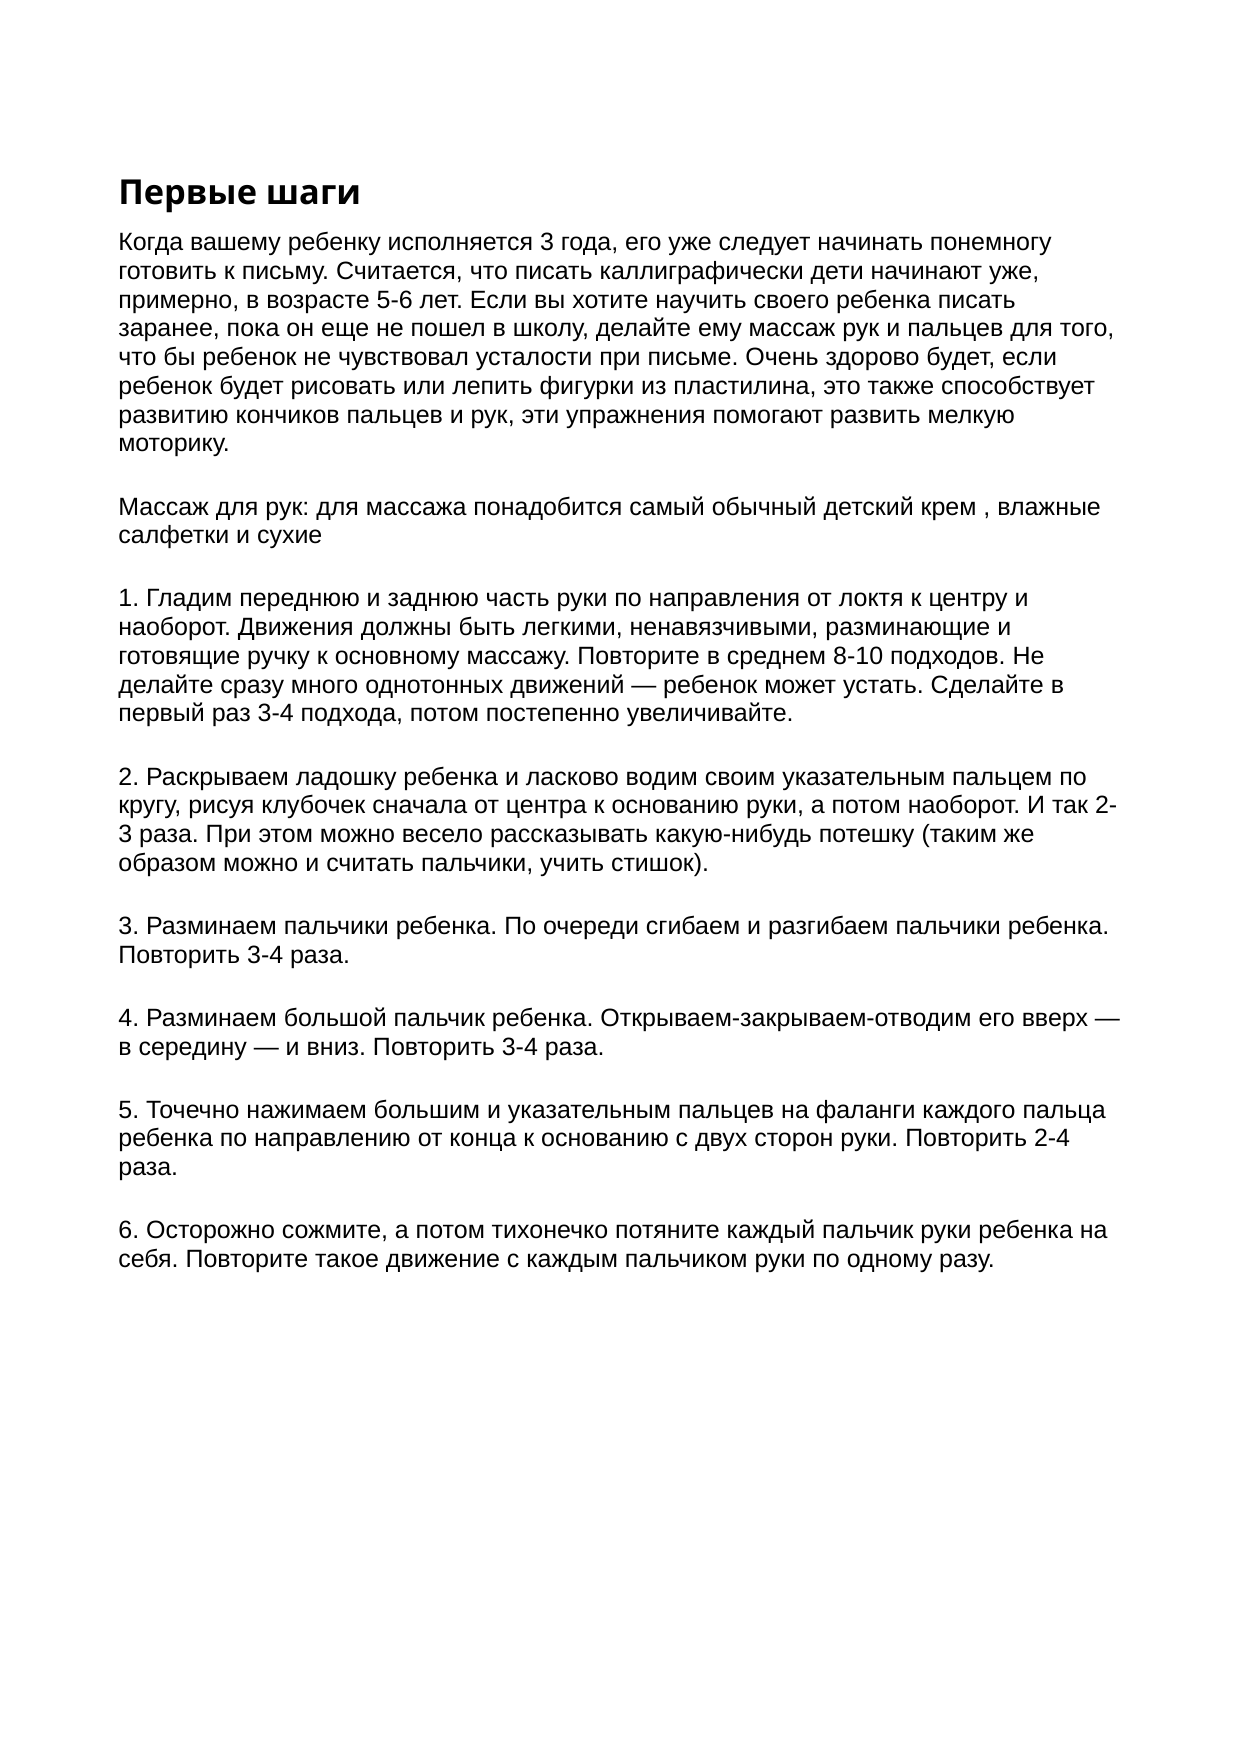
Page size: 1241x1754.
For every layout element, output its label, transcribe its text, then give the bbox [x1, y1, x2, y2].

subtitle Первые шаги [118, 168, 1122, 214]
text 2. Раскрываем ладошку ребенка и ласково водим своим указательным пальцем по кругу, рисуя клубочек сначала от центра к основанию руки, а потом наоборот. И так 2-3 раза. При этом можно весело рассказывать какую-нибудь потешку (таким же образом можно и считать пальчики, учить стишок). [118, 761, 1122, 876]
text 6. Осторожно сожмите, а потом тихонечко потяните каждый пальчик руки ребенка на себя. Повторите такое движение с каждым пальчиком руки по одному разу. [118, 1215, 1122, 1273]
text 5. Точечно нажимаем большим и указательным пальцев на фаланги каждого пальца ребенка по направлению от конца к основанию с двух сторон руки. Повторить 2-4 раза. [118, 1094, 1122, 1181]
text 1. Гладим переднюю и заднюю часть руки по направления от локтя к центру и наоборот. Движения должны быть легкими, ненавязчивыми, разминающие и готовящие ручку к основному массажу. Повторите в среднем 8-10 подходов. Не делайте сразу много однотонных движений — ребенок может устать. Сделайте в первый раз 3-4 подхода, потом постепенно увеличивайте. [118, 583, 1122, 727]
text Массаж для рук: для массажа понадобится самый обычный детский крем , влажные салфетки и сухие [118, 491, 1122, 549]
text Когда вашему ребенку исполняется 3 года, его уже следует начинать понемногу готовить к письму. Считается, что писать каллиграфически дети начинают уже, примерно, в возрасте 5-6 лет. Если вы хотите научить своего ребенка писать заранее, пока он еще не пошел в школу, делайте ему массаж рук и пальцев для того, что бы ребенок не чувствовал усталости при письме. Очень здорово будет, если ребенок будет рисовать или лепить фигурки из пластилина, это также способствует развитию кончиков пальцев и рук, эти упражнения помогают развить мелкую моторику. [118, 227, 1122, 457]
text 3. Разминаем пальчики ребенка. По очереди сгибаем и разгибаем пальчики ребенка. Повторить 3-4 раза. [118, 911, 1122, 968]
text 4. Разминаем большой пальчик ребенка. Открываем-закрываем-отводим его вверх — в середину — и вниз. Повторить 3-4 раза. [118, 1003, 1122, 1060]
